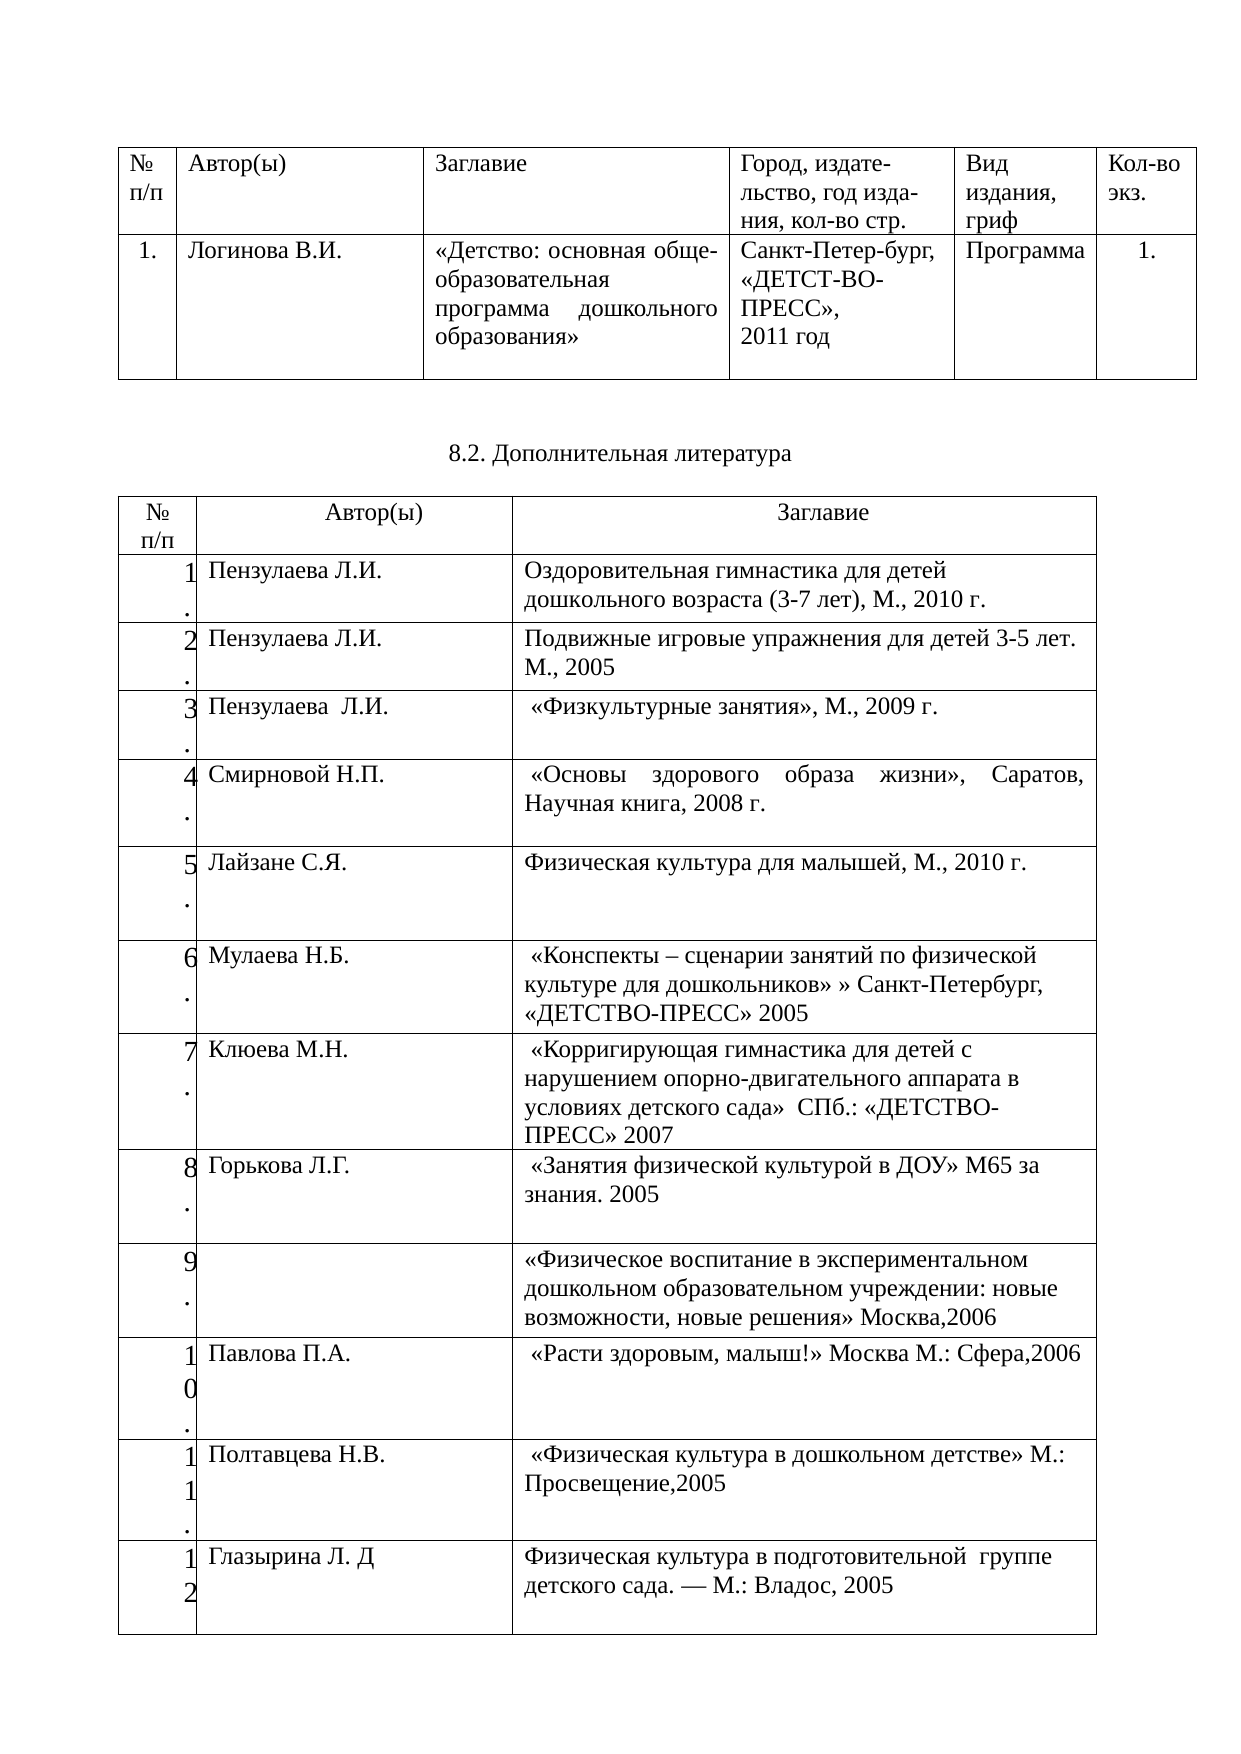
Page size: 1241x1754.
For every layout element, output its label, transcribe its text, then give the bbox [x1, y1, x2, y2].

table_cell «Физическая культура в дошкольном детстве» М.: Просвещение,2005 [513, 1440, 1096, 1540]
table_cell [119, 555, 196, 622]
table_cell Мулаева Н.Б. [197, 941, 512, 1033]
table_cell [187, 1168, 194, 1176]
table_cell Пензулаева Л.И. [197, 691, 512, 758]
table_cell Горькова Л.Г. [197, 1150, 512, 1243]
table_cell «Основы здорового образа жизни», Саратов, Научная книга, 2008 г. [513, 760, 1096, 846]
table_cell «Корригирующая гимнастика для детей с нарушением опорно-двигательного аппарата в условиях детского сада» СПб.: «ДЕТСТВО-ПРЕСС» 2007 [513, 1034, 1096, 1149]
table_cell 1. [1097, 235, 1196, 379]
table_cell Оздоровительная гимнастика для детей дошкольного возраста (3-7 лет), М., 2010 г. [513, 555, 1096, 622]
table_cell 1. [119, 235, 176, 379]
table_cell «Конспекты – сценарии занятий по физической культуре для дошкольников» » Санкт-Петербург, «ДЕТСТВО-ПРЕСС» 2005 [513, 941, 1096, 1033]
table_header № п/п [119, 497, 196, 554]
table_header Заглавие [513, 497, 1096, 554]
table_cell Физическая культура в подготовительной группе детского сада. — М.: Владос, 2005 [513, 1541, 1096, 1634]
table_cell Смирновой Н.П. [197, 760, 512, 846]
table_cell Санкт-Петер-бург, «ДЕТСТ-ВО-ПРЕСС», 2011 год [730, 235, 954, 379]
table_cell Лайзане С.Я. [197, 847, 512, 939]
table_cell Полтавцева Н.В. [197, 1440, 512, 1540]
table_header Автор(ы) [177, 148, 423, 234]
table_cell Пензулаева Л.И. [197, 555, 512, 622]
table_cell Программа [955, 235, 1096, 379]
table_cell Подвижные игровые упражнения для детей 3-5 лет. М., 2005 [513, 623, 1096, 690]
table_cell «Физическое воспитание в экспериментальном дошкольном образовательном учреждении: новые возможности, новые решения» Москва,2006 [513, 1244, 1096, 1337]
table_cell «Физкультурные занятия», М., 2009 г. [513, 691, 1096, 758]
table_header Город, издате-льство, год изда-ния, кол-во стр. [730, 148, 954, 234]
table_cell [119, 1338, 196, 1438]
table_cell [187, 1159, 193, 1166]
table_cell Пензулаева Л.И. [197, 623, 512, 690]
table_cell Клюева М.Н. [197, 1034, 512, 1149]
table_cell [187, 1380, 194, 1397]
table_header № п/п [119, 148, 176, 234]
table_header Кол-во экз. [1097, 148, 1196, 234]
table_cell [119, 691, 196, 758]
table_cell «Занятия физической культурой в ДОУ» М65 за знания. 2005 [513, 1150, 1096, 1243]
table_cell [119, 1541, 196, 1634]
table_cell Логинова В.И. [177, 235, 423, 379]
table_cell Глазырина Л. Д [197, 1541, 512, 1634]
table_header Вид издания, гриф [955, 148, 1096, 234]
table_header Автор(ы) [197, 497, 512, 554]
table_cell [119, 941, 196, 1033]
table_cell [197, 1244, 512, 1337]
table_cell [119, 1034, 196, 1149]
table_cell [119, 847, 196, 939]
table_cell [187, 949, 196, 957]
table_cell Физическая культура для малышей, М., 2010 г. [513, 847, 1096, 939]
table_header Заглавие [424, 148, 729, 234]
table_cell «Расти здоровым, малыш!» Москва М.: Сфера,2006 [513, 1338, 1096, 1438]
table_cell Павлова П.А. [197, 1338, 512, 1438]
table_cell [119, 1150, 196, 1243]
table_cell [187, 957, 194, 966]
table_cell [119, 623, 196, 690]
table_cell [119, 1440, 196, 1540]
table_header 8.2. Дополнительная литература [118, 438, 1122, 1635]
table_cell [119, 1244, 196, 1337]
table_cell [119, 760, 196, 846]
table_cell «Детство: основная обще-образовательная программа дошкольного образования» [424, 235, 729, 379]
